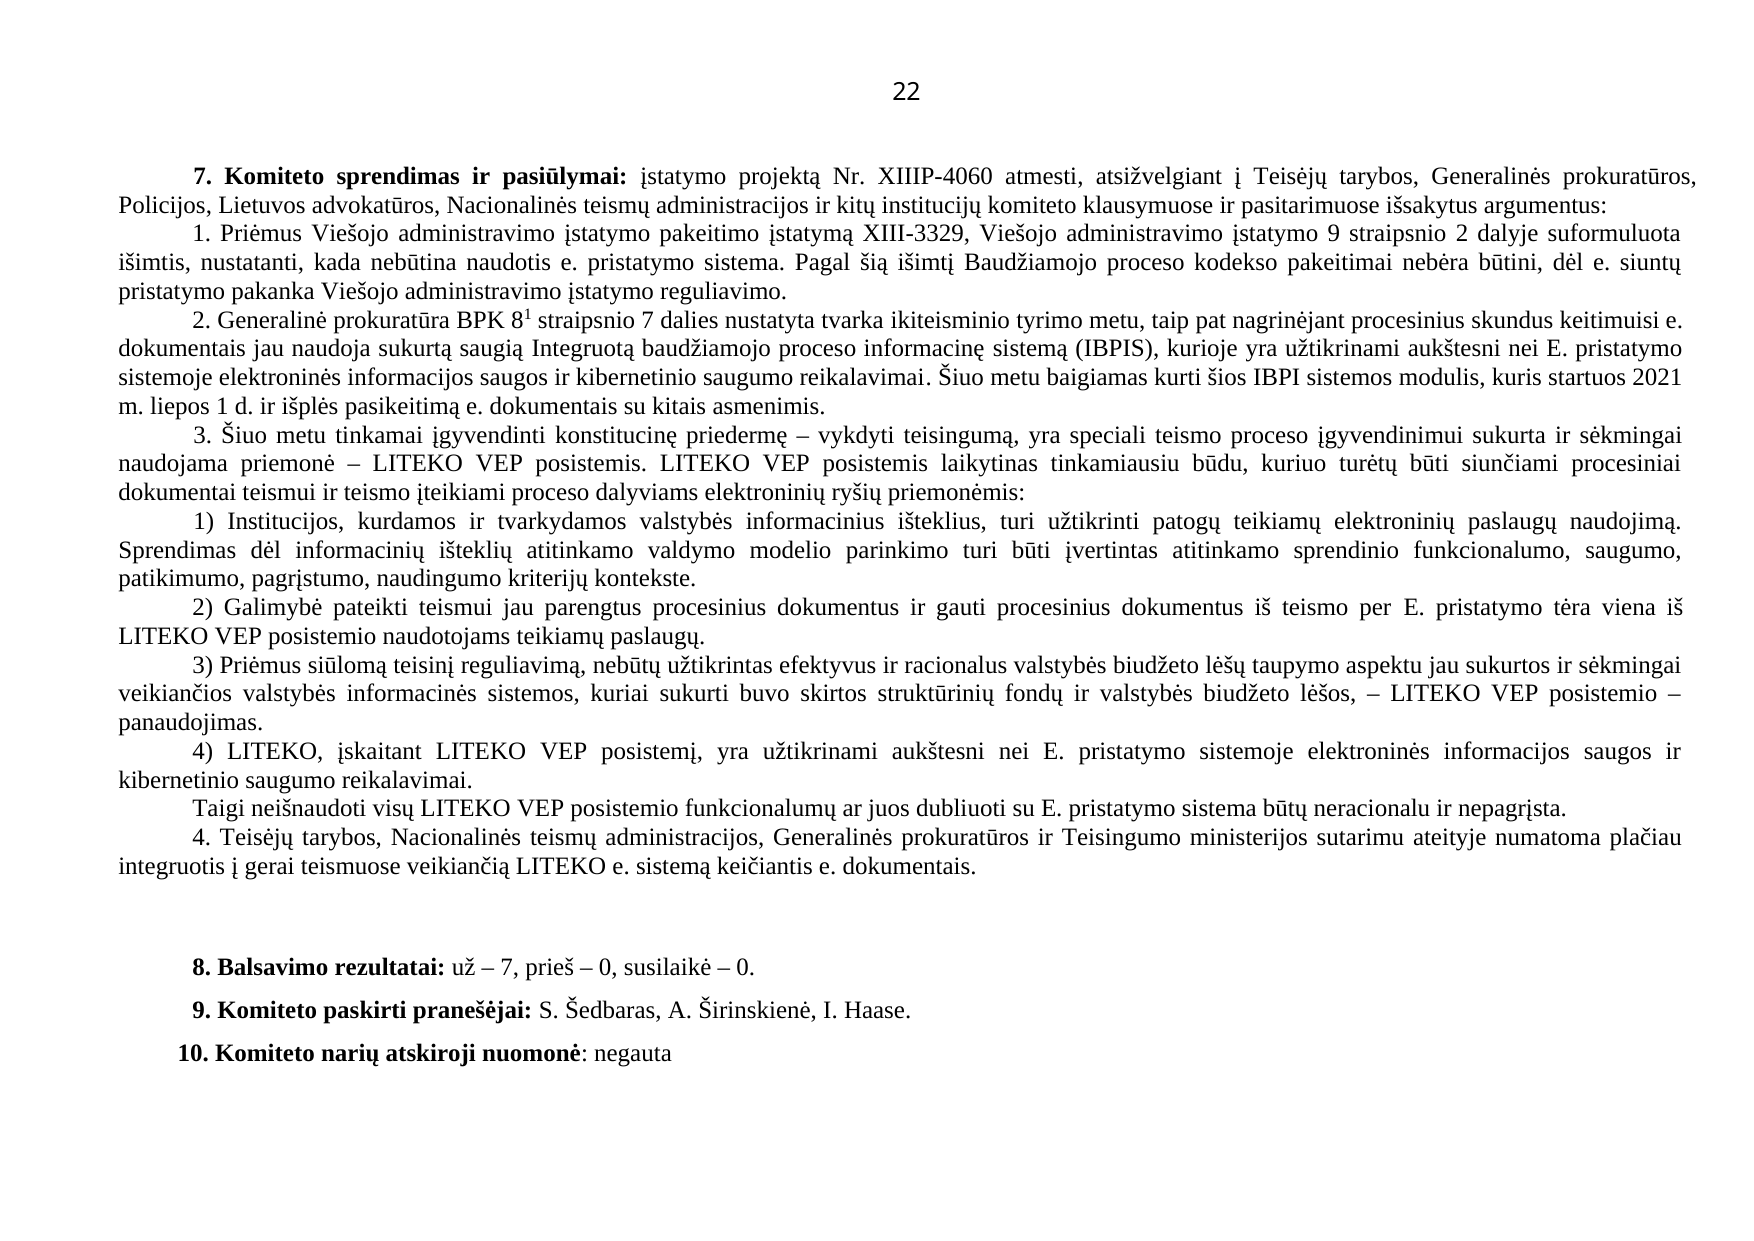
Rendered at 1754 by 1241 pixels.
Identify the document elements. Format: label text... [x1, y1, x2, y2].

text 3) Priėmus siūlomą teisinį reguliavimą, nebūtų užtikrintas efektyvus ir racionalus valstybės biudžeto lėšų taupymo aspektu jau sukurtos ir sėkmingai veikiančios valstybės informacinės sistemos, kuriai sukurti buvo skirtos struktūrinių fondų ir valstybės biudžeto lėšos, – LITEKO VEP posistemio – panaudojimas. [118, 650, 1683, 736]
text 2. Generalinė prokuratūra BPK 81 straipsnio 7 dalies nustatyta tvarka ikiteisminio tyrimo metu, taip pat nagrinėjant procesinius skundus keitimuisi e. dokumentais jau naudoja sukurtą saugią Integruotą baudžiamojo proceso informacinę sistemą (IBPIS), kurioje yra užtikrinami aukštesni nei E. pristatymo sistemoje elektroninės informacijos saugos ir kibernetinio saugumo reikalavimai. Šiuo metu baigiamas kurti šios IBPI sistemos modulis, kuris startuos 2021 m. liepos 1 d. ir išplės pasikeitimą e. dokumentais su kitais asmenimis. [118, 305, 1683, 420]
text 4) LITEKO, įskaitant LITEKO VEP posistemį, yra užtikrinami aukštesni nei E. pristatymo sistemoje elektroninės informacijos saugos ir kibernetinio saugumo reikalavimai. [118, 736, 1683, 793]
text 7. Komiteto sprendimas ir pasiūlymai: įstatymo projektą Nr. XIIIP-4060 atmesti, atsižvelgiant į Teisėjų tarybos, Generalinės prokuratūros, Policijos, Lietuvos advokatūros, Nacionalinės teismų administracijos ir kitų institucijų komiteto klausymuose ir pasitarimuose išsakytus argumentus: [118, 161, 1698, 218]
text 4. Teisėjų tarybos, Nacionalinės teismų administracijos, Generalinės prokuratūros ir Teisingumo ministerijos sutarimu ateityje numatoma plačiau integruotis į gerai teismuose veikiančią LITEKO e. sistemą keičiantis e. dokumentais. [118, 822, 1683, 880]
text 2) Galimybė pateikti teismui jau parengtus procesinius dokumentus ir gauti procesinius dokumentus iš teismo per E. pristatymo tėra viena iš LITEKO VEP posistemio naudotojams teikiamų paslaugų. [118, 592, 1683, 650]
text Taigi neišnaudoti visų LITEKO VEP posistemio funkcionalumų ar juos dubliuoti su E. pristatymo sistema būtų neracionalu ir nepagrįsta. [118, 793, 1683, 822]
text 3. Šiuo metu tinkamai įgyvendinti konstitucinę priedermę – vykdyti teisingumą, yra speciali teismo proceso įgyvendinimui sukurta ir sėkmingai naudojama priemonė – LITEKO VEP posistemis. LITEKO VEP posistemis laikytinas tinkamiausiu būdu, kuriuo turėtų būti siunčiami procesiniai dokumentai teismui ir teismo įteikiami proceso dalyviams elektroninių ryšių priemonėmis: [118, 420, 1683, 506]
text 8. Balsavimo rezultatai: už – 7, prieš – 0, susilaikė – 0. [118, 952, 1695, 980]
text 1) Institucijos, kurdamos ir tvarkydamos valstybės informacinius išteklius, turi užtikrinti patogų teikiamų elektroninių paslaugų naudojimą. Sprendimas dėl informacinių išteklių atitinkamo valdymo modelio parinkimo turi būti įvertintas atitinkamo sprendinio funkcionalumo, saugumo, patikimumo, pagrįstumo, naudingumo kriterijų kontekste. [118, 506, 1683, 592]
text 10. Komiteto narių atskiroji nuomonė: negauta [118, 1038, 1695, 1067]
text 1. Priėmus Viešojo administravimo įstatymo pakeitimo įstatymą XIII-3329, Viešojo administravimo įstatymo 9 straipsnio 2 dalyje suformuluota išimtis, nustatanti, kada nebūtina naudotis e. pristatymo sistema. Pagal šią išimtį Baudžiamojo proceso kodekso pakeitimai nebėra būtini, dėl e. siuntų pristatymo pakanka Viešojo administravimo įstatymo reguliavimo. [118, 218, 1683, 305]
text 9. Komiteto paskirti pranešėjai: S. Šedbaras, A. Širinskienė, I. Haase. [118, 995, 1695, 1023]
